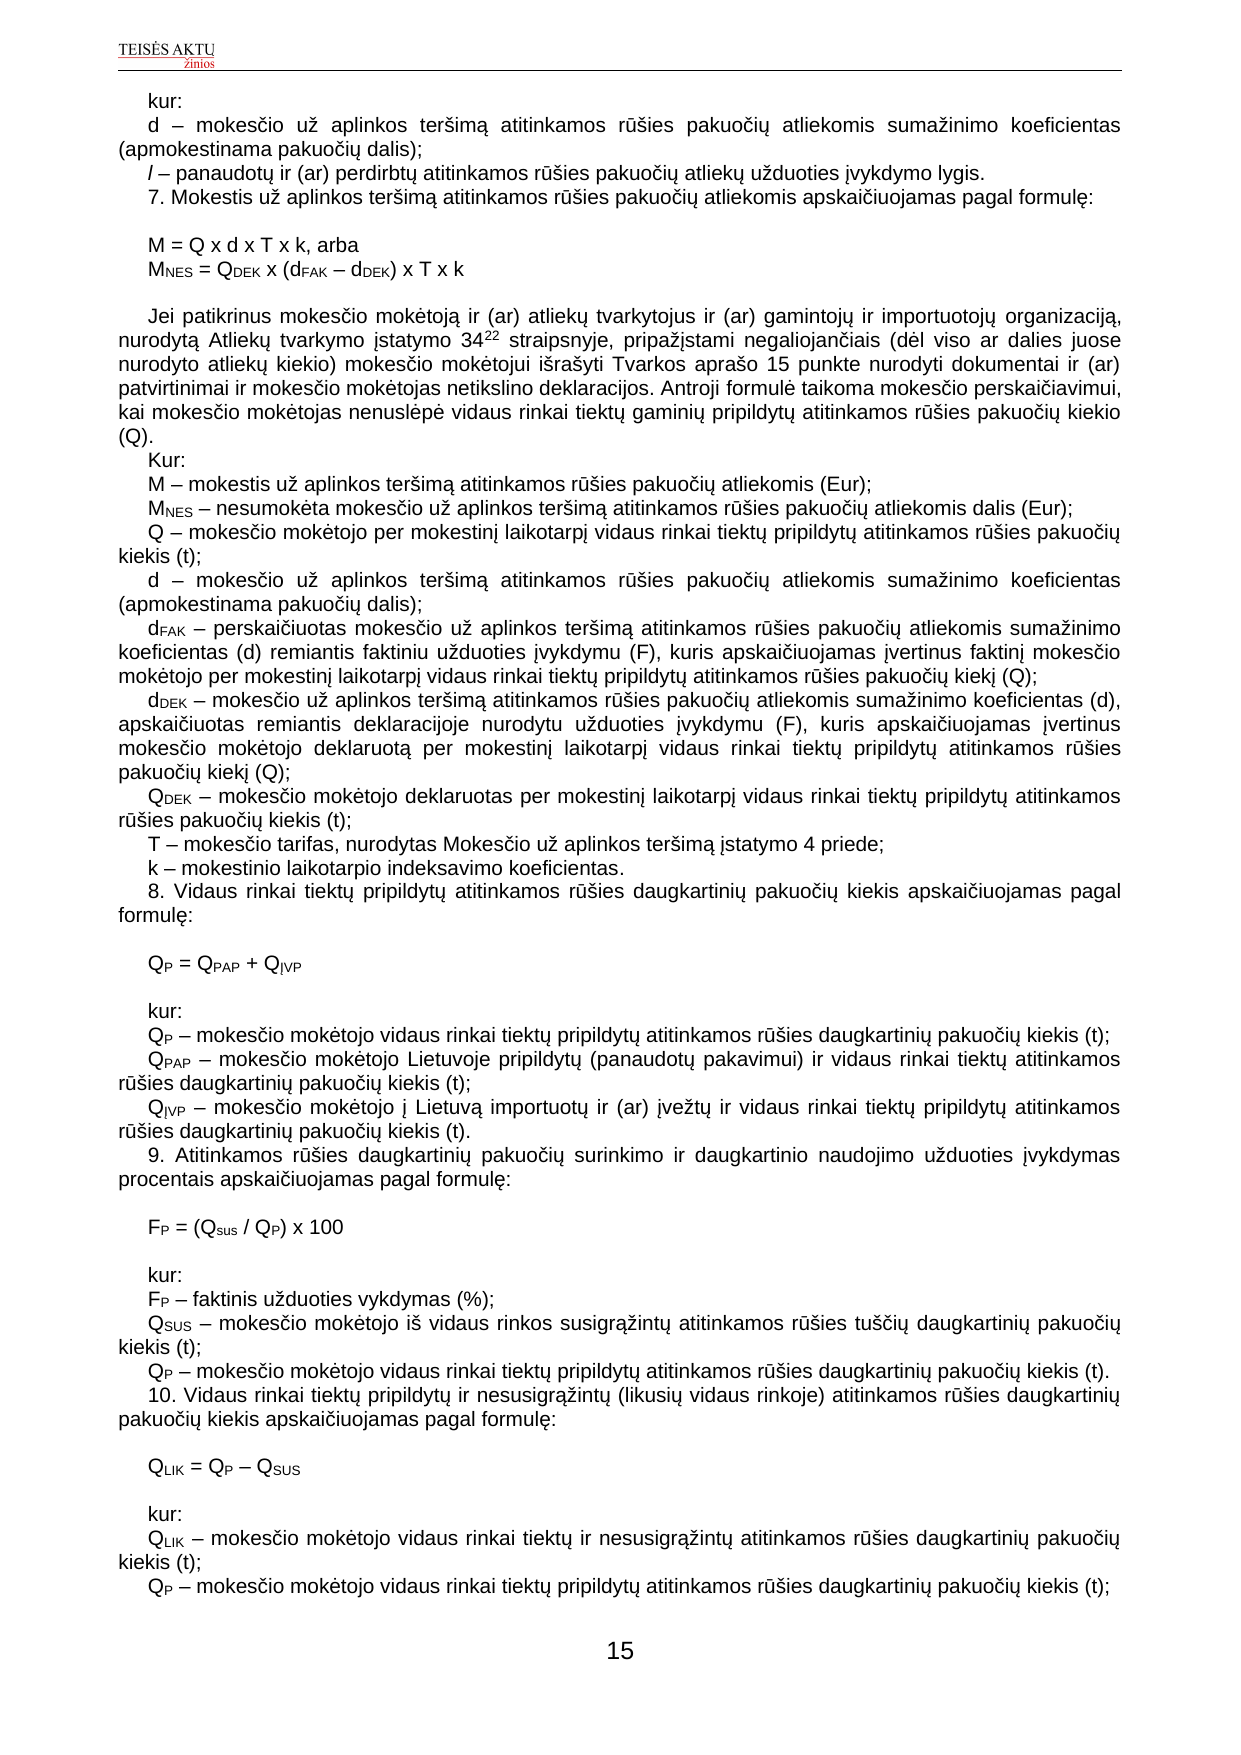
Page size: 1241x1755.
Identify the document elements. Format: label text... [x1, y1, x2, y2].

text l – panaudotų ir (ar) perdirbtų atitinkamos rūšies pakuočių atliekų užduoties įvykdymo lygis. [118, 161, 1122, 184]
text QDEK – mokesčio mokėtojo deklaruotas per mokestinį laikotarpį vidaus rinkai tiektų pripildytų atitinkamos rūšies pakuočių kiekis (t); [118, 783, 1122, 831]
text 9. Atitinkamos rūšies daugkartinių pakuočių surinkimo ir daugkartinio naudojimo užduoties įvykdymas procentais apskaičiuojamas pagal formulę: [118, 1143, 1122, 1191]
text k – mokestinio laikotarpio indeksavimo koeficientas. [118, 855, 1122, 879]
text QP – mokesčio mokėtojo vidaus rinkai tiektų pripildytų atitinkamos rūšies daugkartinių pakuočių kiekis (t); [118, 1574, 1122, 1598]
text d – mokesčio už aplinkos teršimą atitinkamos rūšies pakuočių atliekomis sumažinimo koeficientas (apmokestinama pakuočių dalis); [118, 113, 1122, 161]
text M – mokestis už aplinkos teršimą atitinkamos rūšies pakuočių atliekomis (Eur); [118, 472, 1122, 496]
text QĮVP – mokesčio mokėtojo į Lietuvą importuotų ir (ar) įvežtų ir vidaus rinkai tiektų pripildytų atitinkamos rūšies daugkartinių pakuočių kiekis (t). [118, 1095, 1122, 1143]
text d – mokesčio už aplinkos teršimą atitinkamos rūšies pakuočių atliekomis sumažinimo koeficientas (apmokestinama pakuočių dalis); [118, 568, 1122, 616]
text QP – mokesčio mokėtojo vidaus rinkai tiektų pripildytų atitinkamos rūšies daugkartinių pakuočių kiekis (t); [118, 1023, 1122, 1047]
text T – mokesčio tarifas, nurodytas Mokesčio už aplinkos teršimą įstatymo 4 priede; [118, 831, 1122, 855]
text Jei patikrinus mokesčio mokėtoją ir (ar) atliekų tvarkytojus ir (ar) gamintojų ir importuotojų organizaciją, nurodytą Atliekų tvarkymo įstatymo 3422 straipsnyje, pripažįstami negaliojančiais (dėl viso ar dalies juose nurodyto atliekų kiekio) mokesčio mokėtojui išrašyti Tvarkos aprašo 15 punkte nurodyti dokumentai ir (ar) patvirtinimai ir mokesčio mokėtojas netikslino deklaracijos. Antroji formulė taikoma mokesčio perskaičiavimui, kai mokesčio mokėtojas nenuslėpė vidaus rinkai tiektų gaminių pripildytų atitinkamos rūšies pakuočių kiekio (Q). [118, 304, 1122, 448]
text 8. Vidaus rinkai tiektų pripildytų atitinkamos rūšies daugkartinių pakuočių kiekis apskaičiuojamas pagal formulę: [118, 879, 1122, 927]
text QLIK – mokesčio mokėtojo vidaus rinkai tiektų ir nesusigrąžintų atitinkamos rūšies daugkartinių pakuočių kiekis (t); [118, 1526, 1122, 1574]
text kur: [118, 999, 1122, 1023]
text kur: [118, 1263, 1122, 1287]
text Kur: [118, 448, 1122, 472]
text MNES – nesumokėta mokesčio už aplinkos teršimą atitinkamos rūšies pakuočių atliekomis dalis (Eur); [118, 496, 1122, 520]
text 10. Vidaus rinkai tiektų pripildytų ir nesusigrąžintų (likusių vidaus rinkoje) atitinkamos rūšies daugkartinių pakuočių kiekis apskaičiuojamas pagal formulę: [118, 1382, 1122, 1430]
text Q – mokesčio mokėtojo per mokestinį laikotarpį vidaus rinkai tiektų pripildytų atitinkamos rūšies pakuočių kiekis (t); [118, 520, 1122, 568]
text FP = (Qsus / QP) x 100 [118, 1215, 1122, 1239]
text kur: [118, 1502, 1122, 1526]
text kur: [118, 89, 1122, 113]
text QSUS – mokesčio mokėtojo iš vidaus rinkos susigrąžintų atitinkamos rūšies tuščių daugkartinių pakuočių kiekis (t); [118, 1311, 1122, 1358]
text MNES = QDEK x (dFAK – dDEK) x T x k [118, 256, 1122, 280]
text 7. Mokestis už aplinkos teršimą atitinkamos rūšies pakuočių atliekomis apskaičiuojamas pagal formulę: [118, 184, 1122, 208]
text QPAP – mokesčio mokėtojo Lietuvoje pripildytų (panaudotų pakavimui) ir vidaus rinkai tiektų atitinkamos rūšies daugkartinių pakuočių kiekis (t); [118, 1047, 1122, 1095]
text dFAK – perskaičiuotas mokesčio už aplinkos teršimą atitinkamos rūšies pakuočių atliekomis sumažinimo koeficientas (d) remiantis faktiniu užduoties įvykdymu (F), kuris apskaičiuojamas įvertinus faktinį mokesčio mokėtojo per mokestinį laikotarpį vidaus rinkai tiektų pripildytų atitinkamos rūšies pakuočių kiekį (Q); [118, 616, 1122, 688]
text dDEK – mokesčio už aplinkos teršimą atitinkamos rūšies pakuočių atliekomis sumažinimo koeficientas (d), apskaičiuotas remiantis deklaracijoje nurodytu užduoties įvykdymu (F), kuris apskaičiuojamas įvertinus mokesčio mokėtojo deklaruotą per mokestinį laikotarpį vidaus rinkai tiektų pripildytų atitinkamos rūšies pakuočių kiekį (Q); [118, 688, 1122, 783]
text FP – faktinis užduoties vykdymas (%); [118, 1287, 1122, 1311]
text QP = QPAP + QĮVP [118, 951, 1122, 975]
text QP – mokesčio mokėtojo vidaus rinkai tiektų pripildytų atitinkamos rūšies daugkartinių pakuočių kiekis (t). [118, 1358, 1122, 1382]
text QLIK = QP – QSUS [118, 1454, 1122, 1478]
text M = Q x d x T x k, arba [118, 232, 1122, 256]
